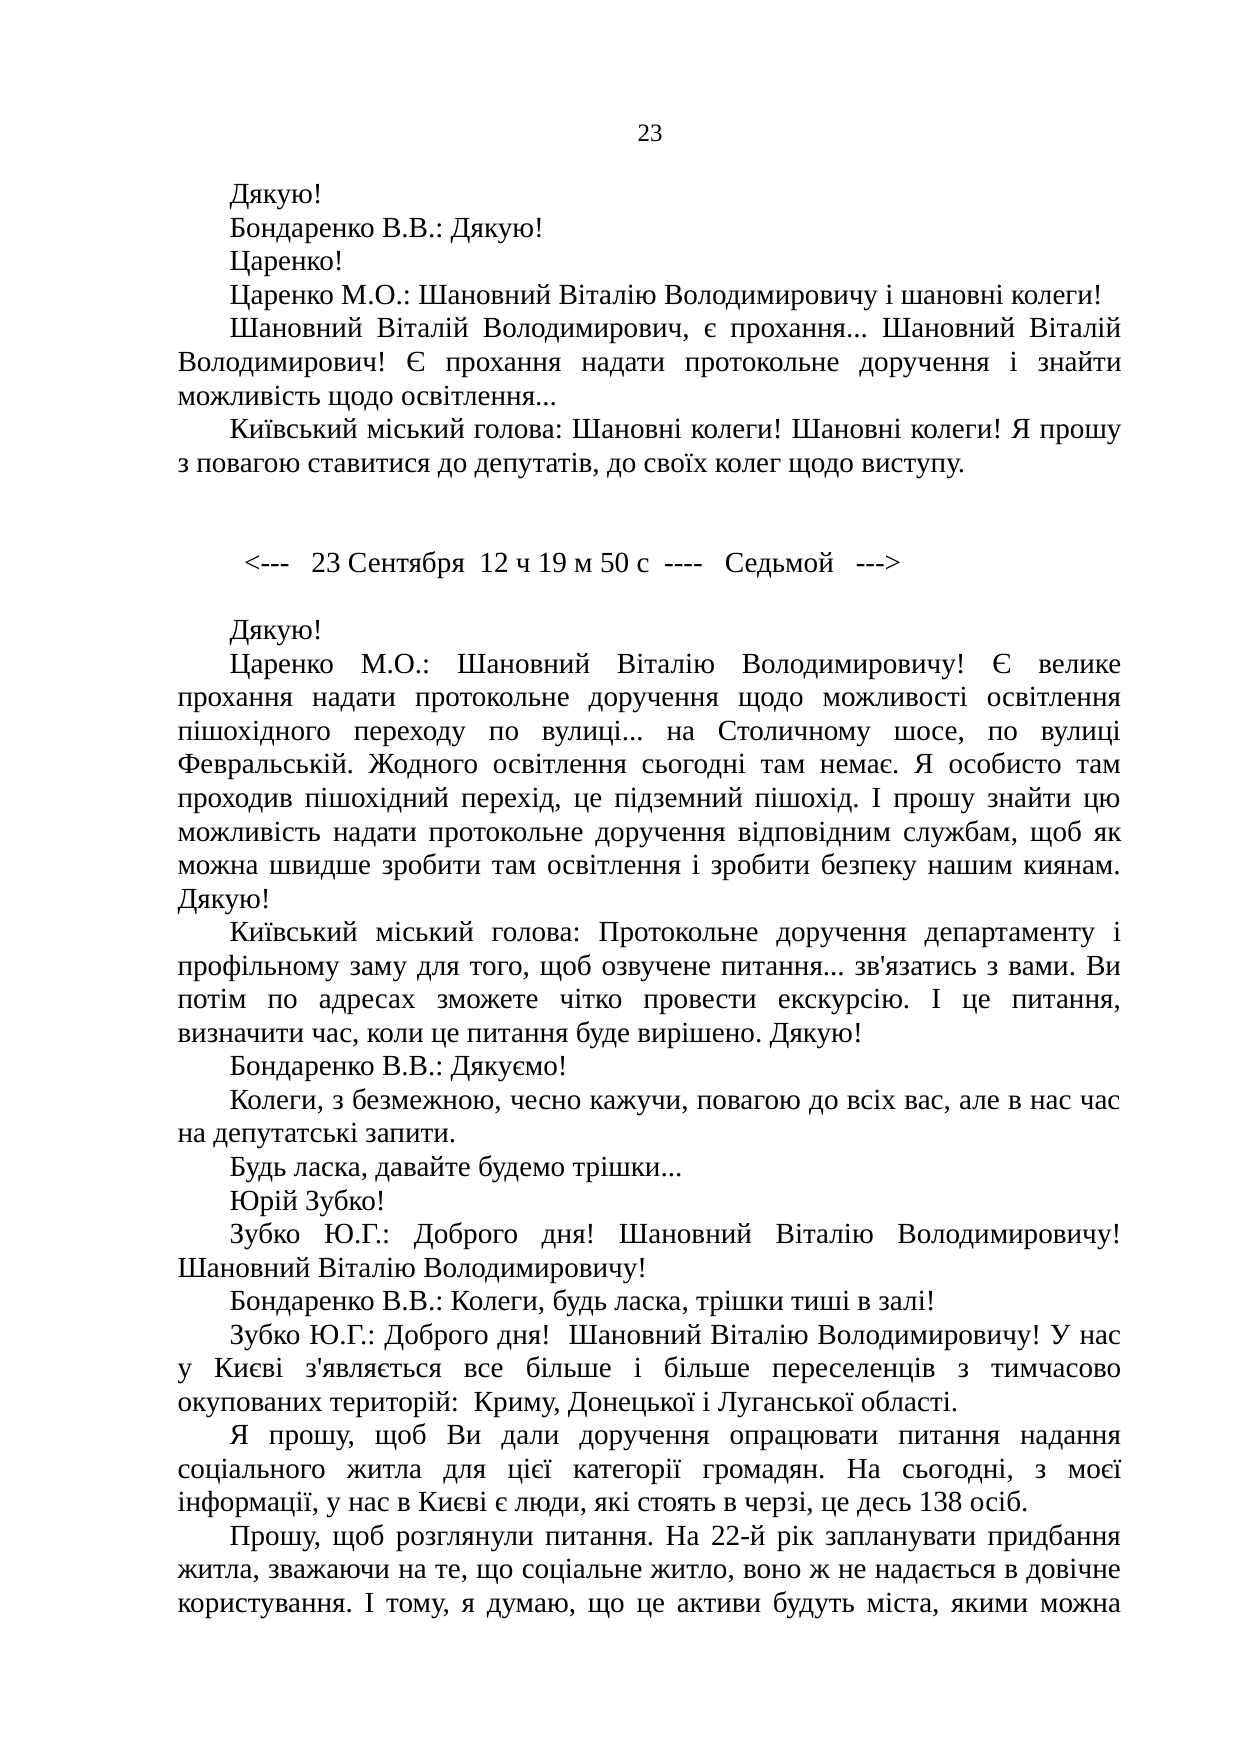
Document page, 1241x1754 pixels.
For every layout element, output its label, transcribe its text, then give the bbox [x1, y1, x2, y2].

text Царенко М.О.: Шановний Віталію Володимировичу! Є велике прохання надати протокольне доручення щодо можливості освітлення пішохідного переходу по вулиці... на Столичному шосе, по вулиці Февральській. Жодного освітлення сьогодні там немає. Я особисто там проходив пішохідний перехід, це підземний пішохід. І прошу знайти цю можливість надати протокольне доручення відповідним службам, щоб як можна швидше зробити там освітлення і зробити безпеку нашим киянам. Дякую! [177, 646, 1122, 914]
text Юрій Зубко! [177, 1183, 1122, 1216]
text Бондаренко В.В.: Колеги, будь ласка, трішки тиші в залі! [177, 1283, 1122, 1317]
text Київський міський голова: Протокольне доручення департаменту і профільному заму для того, щоб озвучене питання... зв'язатись з вами. Ви потім по адресах зможете чітко провести екскурсію. І це питання, визначити час, коли це питання буде вирішено. Дякую! [177, 914, 1122, 1048]
text Київський міський голова: Шановні колеги! Шановні колеги! Я прошу з повагою ставитися до депутатів, до своїх колег щодо виступу. [177, 411, 1122, 478]
text Царенко М.О.: Шановний Віталію Володимировичу і шановні колеги! [177, 277, 1122, 311]
text Царенко! [177, 243, 1122, 277]
text Дякую! [177, 612, 1122, 646]
text Бондаренко В.В.: Дякую! [177, 210, 1122, 243]
text Я прошу, щоб Ви дали доручення опрацювати питання надання соціального житла для цієї категорії громадян. На сьогодні, з моєї інформації, у нас в Києві є люди, які стоять в черзі, це десь 138 осіб. [177, 1417, 1122, 1518]
text Колеги, з безмежною, чесно кажучи, повагою до всіх вас, але в нас час на депутатські запити. [177, 1082, 1122, 1149]
text Шановний Віталій Володимирович, є прохання... Шановний Віталій Володимирович! Є прохання надати протокольне доручення і знайти можливість щодо освітлення... [177, 311, 1122, 411]
text <--- 23 Сентября 12 ч 19 м 50 с ---- Седьмой ---> [177, 545, 1122, 579]
text Зубко Ю.Г.: Доброго дня! Шановний Віталію Володимировичу! Шановний Віталію Володимировичу! [177, 1216, 1122, 1283]
text Прошу, щоб розглянули питання. На 22-й рік запланувати придбання житла, зважаючи на те, що соціальне житло, воно ж не надається в довічне користування. І тому, я думаю, що це активи будуть міста, якими можна [177, 1518, 1122, 1619]
text Зубко Ю.Г.: Доброго дня! Шановний Віталію Володимировичу! У нас у Києві з'являється все більше і більше переселенців з тимчасово окупованих територій: Криму, Донецької і Луганської області. [177, 1317, 1122, 1417]
text Дякую! [177, 176, 1122, 210]
text Будь ласка, давайте будемо трішки... [177, 1149, 1122, 1183]
text Бондаренко В.В.: Дякуємо! [177, 1048, 1122, 1082]
